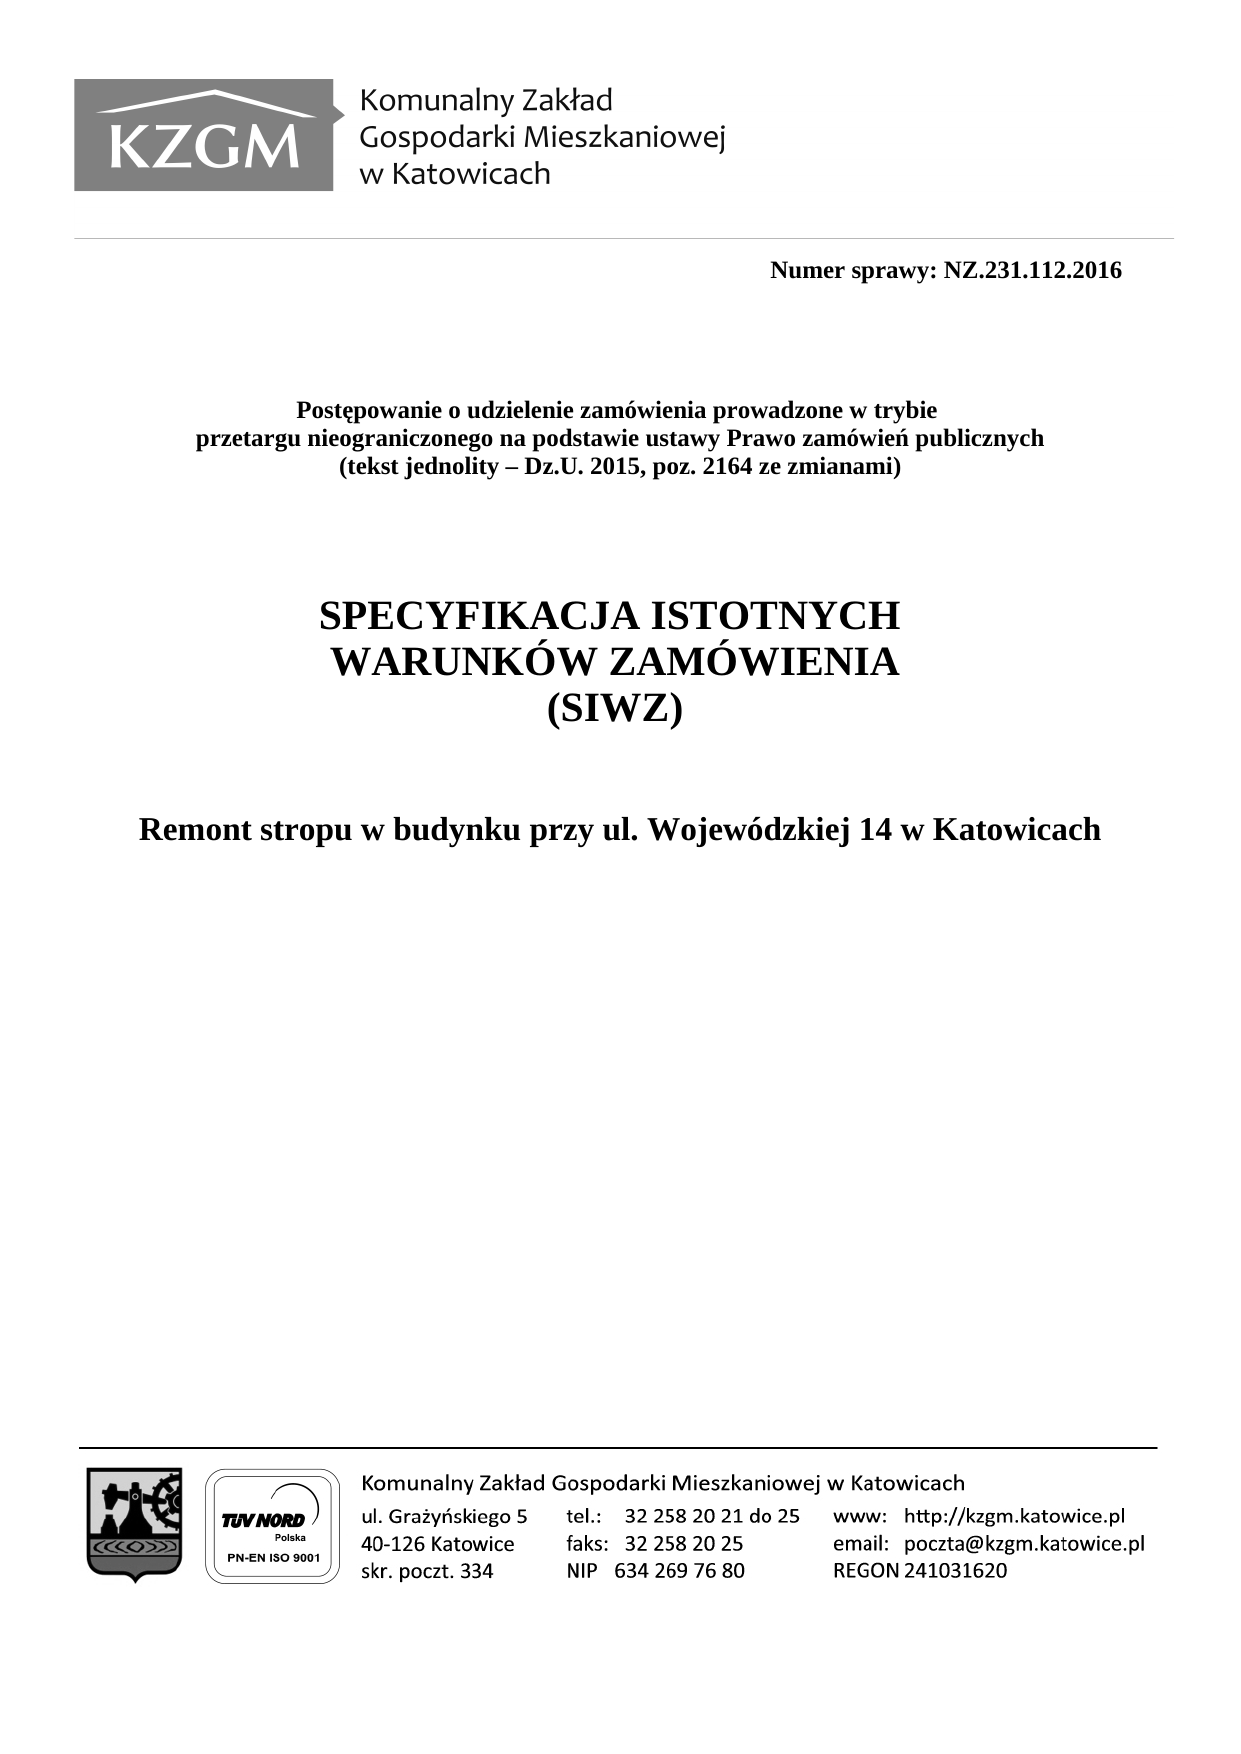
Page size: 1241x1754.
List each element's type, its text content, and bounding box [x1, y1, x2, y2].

picture [74, 79, 1175, 240]
text WARUNKÓW ZAMÓWIENIA (SIWZ) [118, 638, 1122, 731]
text SPECYFIKACJA ISTOTNYCH [118, 592, 1122, 638]
picture [78, 1446, 1162, 1592]
text Numer sprawy: NZ.231.112.2016 [118, 240, 1122, 284]
text Remont stropu w budynku przy ul. Wojewódzkiej 14 w Katowicach [118, 811, 1122, 848]
subtitle Postępowanie o udzielenie zamówienia prowadzone w trybie przetargu nieograniczonego na podstawie ustawy Prawo zamówień publicznych (tekst jednolity – Dz.U. 2015, poz. 2164 ze zmianami) [118, 397, 1122, 480]
